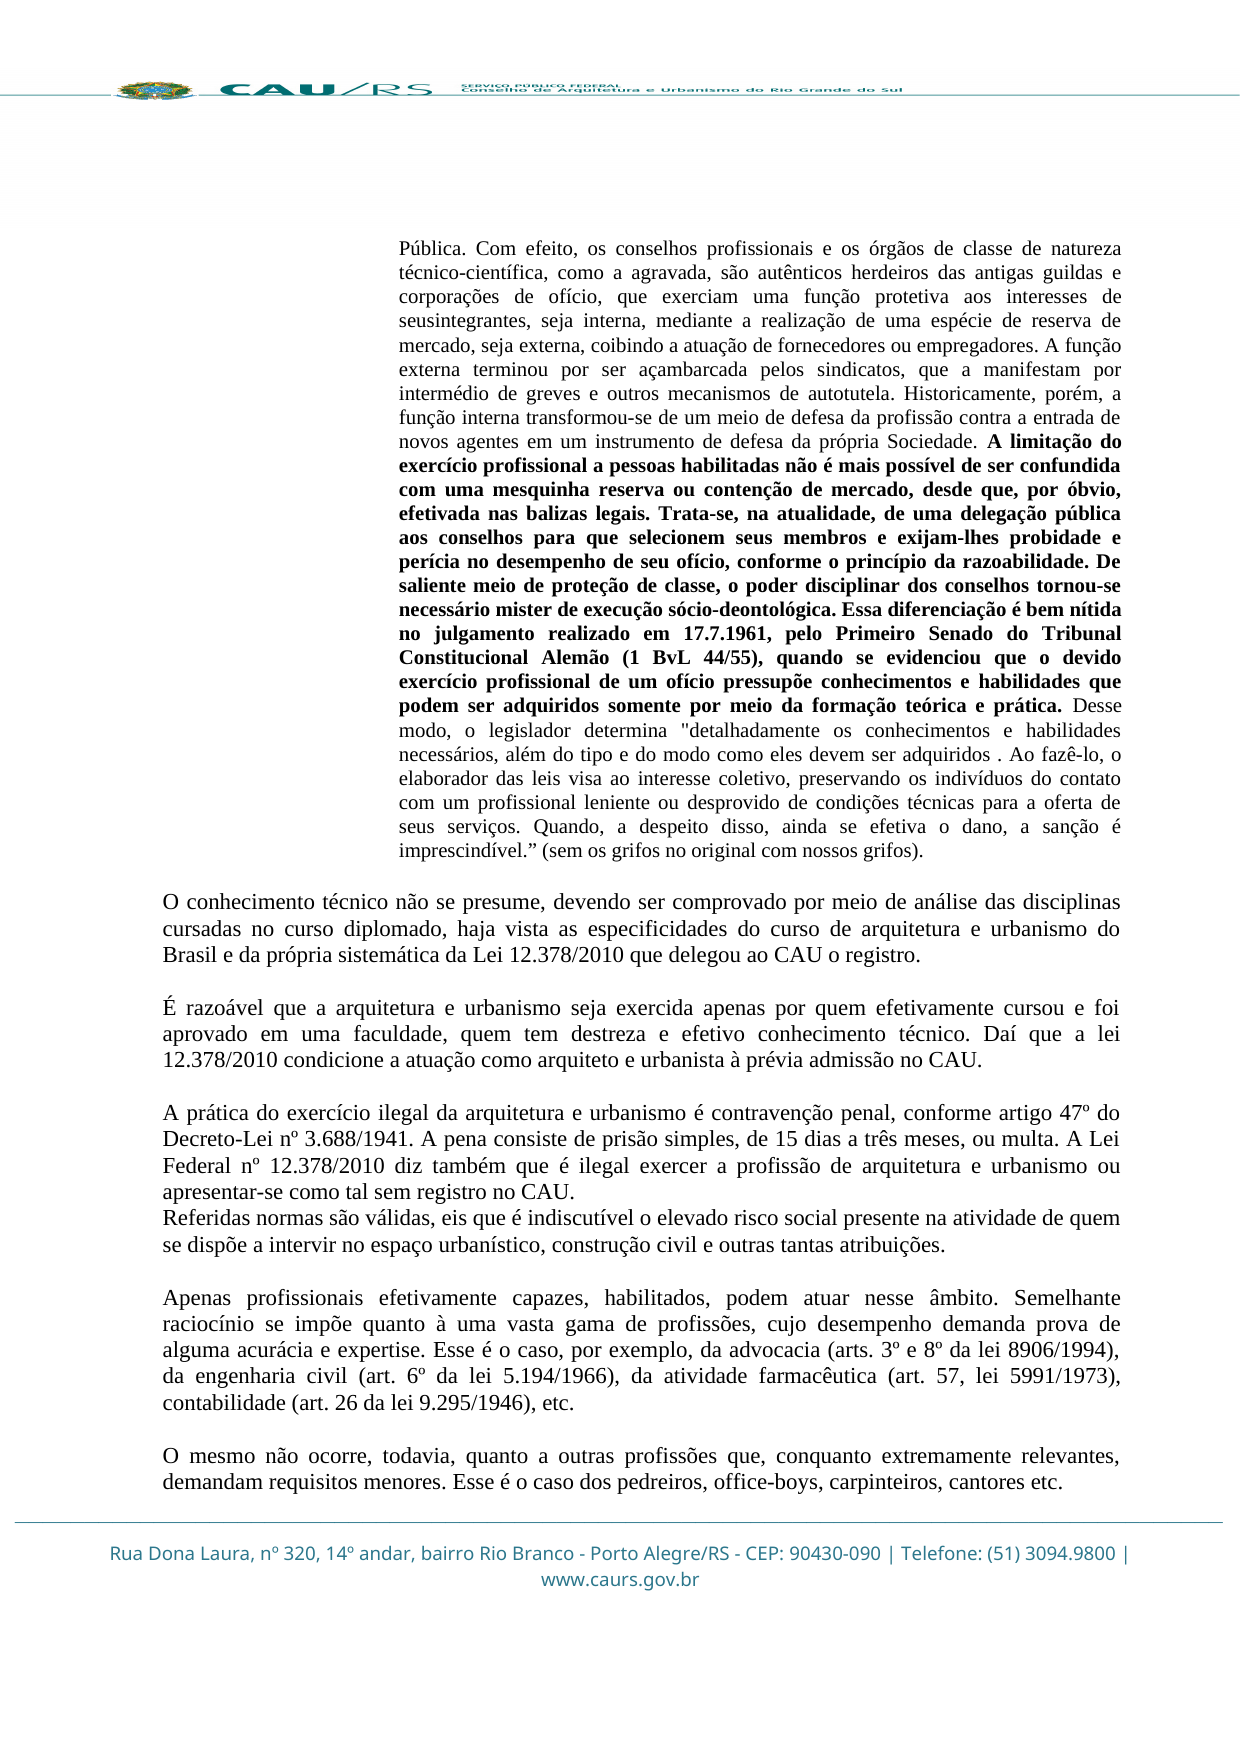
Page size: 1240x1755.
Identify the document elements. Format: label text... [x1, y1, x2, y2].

text Pública. Com efeito, os conselhos profissionais e os órgãos de classe de natureza técnico-científica, como a agravada, são autênticos herdeiros das antigas guildas e corporações de ofício, que exerciam uma função protetiva aos interesses de seusintegrantes, seja interna, mediante a realização de uma espécie de reserva de mercado, seja externa, coibindo a atuação de fornecedores ou empregadores. A função externa terminou por ser açambarcada pelos sindicatos, que a manifestam por intermédio de greves e outros mecanismos de autotutela. Historicamente, porém, a função interna transformou-se de um meio de defesa da profissão contra a entrada de novos agentes em um instrumento de defesa da própria Sociedade. A limitação do exercício profissional a pessoas habilitadas não é mais possível de ser confundida com uma mesquinha reserva ou contenção de mercado, desde que, por óbvio, efetivada nas balizas legais. Trata-se, na atualidade, de uma delegação pública aos conselhos para que selecionem seus membros e exijam-lhes probidade e perícia no desempenho de seu ofício, conforme o princípio da razoabilidade. De saliente meio de proteção de classe, o poder disciplinar dos conselhos tornou-se necessário mister de execução sócio-deontológica. Essa diferenciação é bem nítida no julgamento realizado em 17.7.1961, pelo Primeiro Senado do Tribunal Constitucional Alemão (1 BvL 44/55), quando se evidenciou que o devido exercício profissional de um ofício pressupõe conhecimentos e habilidades que podem ser adquiridos somente por meio da formação teórica e prática. Desse modo, o legislador determina "detalhadamente os conhecimentos e habilidades necessários, além do tipo e do modo como eles devem ser adquiridos . Ao fazê-lo, o elaborador das leis visa ao interesse coletivo, preservando os indivíduos do contato com um profissional leniente ou desprovido de condições técnicas para a oferta de seus serviços. Quando, a despeito disso, ainda se efetiva o dano, a sanção é imprescindível.” (sem os grifos no original com nossos grifos). [399, 236, 1122, 862]
text A prática do exercício ilegal da arquitetura e urbanismo é contravenção penal, conforme artigo 47º do Decreto-Lei nº 3.688/1941. A pena consiste de prisão simples, de 15 dias a três meses, ou multa. A Lei Federal nº 12.378/2010 diz também que é ilegal exercer a profissão de arquitetura e urbanismo ou apresentar-se como tal sem registro no CAU. [162, 1099, 1122, 1204]
text Apenas profissionais efetivamente capazes, habilitados, podem atuar nesse âmbito. Semelhante raciocínio se impõe quanto à uma vasta gama de profissões, cujo desempenho demanda prova de alguma acurácia e expertise. Esse é o caso, por exemplo, da advocacia (arts. 3º e 8º da lei 8906/1994), da engenharia civil (art. 6º da lei 5.194/1966), da atividade farmacêutica (art. 57, lei 5991/1973), contabilidade (art. 26 da lei 9.295/1946), etc. [162, 1283, 1122, 1415]
text Referidas normas são válidas, eis que é indiscutível o elevado risco social presente na atividade de quem se dispõe a intervir no espaço urbanístico, construção civil e outras tantas atribuições. [162, 1204, 1122, 1257]
text É razoável que a arquitetura e urbanismo seja exercida apenas por quem efetivamente cursou e foi aprovado em uma faculdade, quem tem destreza e efetivo conhecimento técnico. Daí que a lei 12.378/2010 condicione a atuação como arquiteto e urbanista à prévia admissão no CAU. [162, 994, 1122, 1073]
text O conhecimento técnico não se presume, devendo ser comprovado por meio de análise das disciplinas cursadas no curso diplomado, haja vista as especificidades do curso de arquitetura e urbanismo do Brasil e da própria sistemática da Lei 12.378/2010 que delegou ao CAU o registro. [162, 888, 1122, 967]
text O mesmo não ocorre, todavia, quanto a outras profissões que, conquanto extremamente relevantes, demandam requisitos menores. Esse é o caso dos pedreiros, office-boys, carpinteiros, cantores etc. [162, 1442, 1122, 1494]
